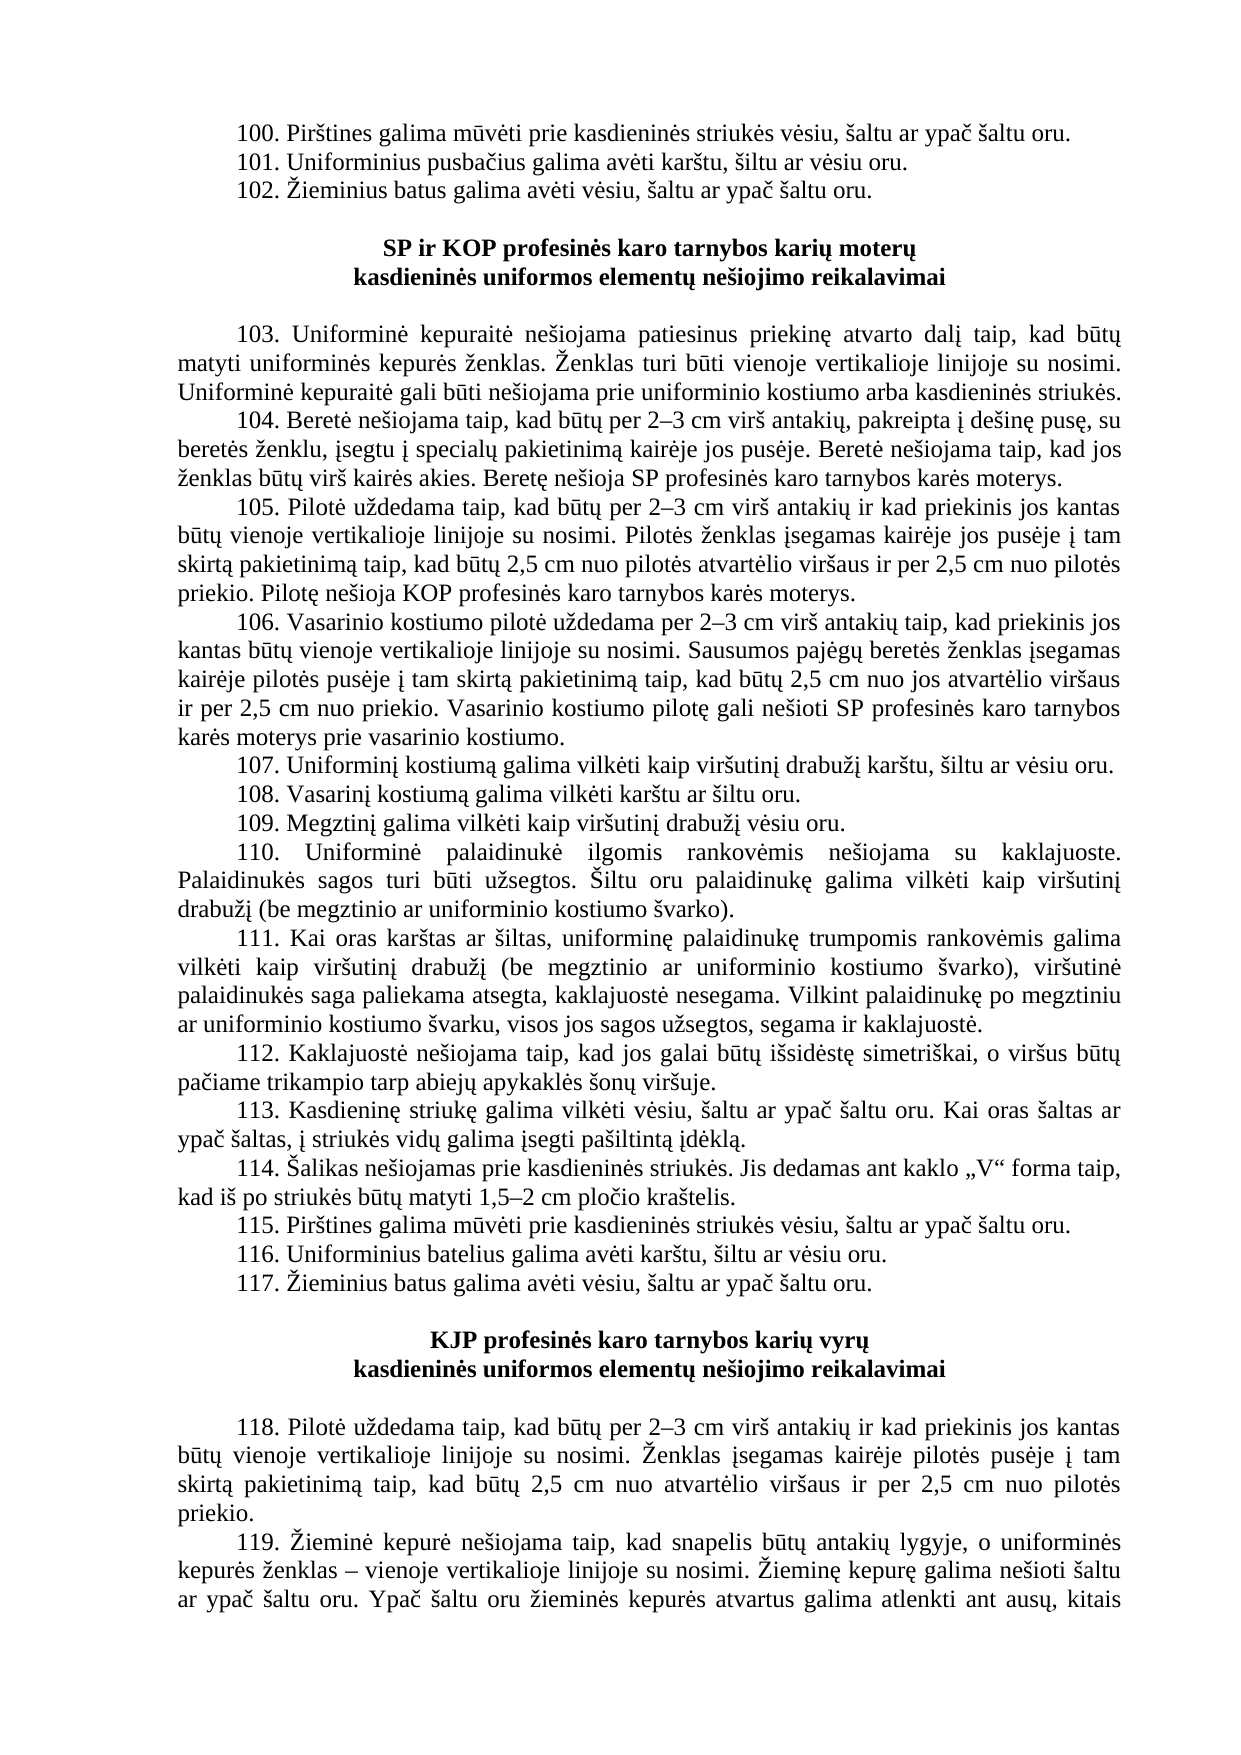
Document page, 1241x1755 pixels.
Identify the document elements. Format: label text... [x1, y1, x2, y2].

text 108. Vasarinį kostiumą galima vilkėti karštu ar šiltu oru. [177, 779, 1122, 808]
text KJP profesinės karo tarnybos karių vyrų [177, 1326, 1122, 1354]
text 117. Žieminius batus galima avėti vėsiu, šaltu ar ypač šaltu oru. [177, 1268, 1122, 1297]
text 112. Kaklajuostė nešiojama taip, kad jos galai būtų išsidėstę simetriškai, o viršus būtų pačiame trikampio tarp abiejų apykaklės šonų viršuje. [177, 1038, 1122, 1096]
text kasdieninės uniformos elementų nešiojimo reikalavimai [177, 262, 1122, 291]
text 101. Uniforminius pusbačius galima avėti karštu, šiltu ar vėsiu oru. [177, 147, 1122, 176]
text 113. Kasdieninę striukę galima vilkėti vėsiu, šaltu ar ypač šaltu oru. Kai oras šaltas ar ypač šaltas, į striukės vidų galima įsegti pašiltintą įdėklą. [177, 1096, 1122, 1153]
text 102. Žieminius batus galima avėti vėsiu, šaltu ar ypač šaltu oru. [177, 176, 1122, 204]
text 105. Pilotė uždedama taip, kad būtų per 2–3 cm virš antakių ir kad priekinis jos kantas būtų vienoje vertikalioje linijoje su nosimi. Pilotės ženklas įsegamas kairėje jos pusėje į tam skirtą pakietinimą taip, kad būtų 2,5 cm nuo pilotės atvartėlio viršaus ir per 2,5 cm nuo pilotės priekio. Pilotę nešioja KOP profesinės karo tarnybos karės moterys. [177, 492, 1122, 607]
text 109. Megztinį galima vilkėti kaip viršutinį drabužį vėsiu oru. [177, 808, 1122, 837]
text 111. Kai oras karštas ar šiltas, uniforminę palaidinukę trumpomis rankovėmis galima vilkėti kaip viršutinį drabužį (be megztinio ar uniforminio kostiumo švarko), viršutinė palaidinukės saga paliekama atsegta, kaklajuostė nesegama. Vilkint palaidinukę po megztiniu ar uniforminio kostiumo švarku, visos jos sagos užsegtos, segama ir kaklajuostė. [177, 923, 1122, 1038]
text 106. Vasarinio kostiumo pilotė uždedama per 2–3 cm virš antakių taip, kad priekinis jos kantas būtų vienoje vertikalioje linijoje su nosimi. Sausumos pajėgų beretės ženklas įsegamas kairėje pilotės pusėje į tam skirtą pakietinimą taip, kad būtų 2,5 cm nuo jos atvartėlio viršaus ir per 2,5 cm nuo priekio. Vasarinio kostiumo pilotę gali nešioti SP profesinės karo tarnybos karės moterys prie vasarinio kostiumo. [177, 607, 1122, 751]
text 104. Beretė nešiojama taip, kad būtų per 2–3 cm virš antakių, pakreipta į dešinę pusę, su beretės ženklu, įsegtu į specialų pakietinimą kairėje jos pusėje. Beretė nešiojama taip, kad jos ženklas būtų virš kairės akies. Beretę nešioja SP profesinės karo tarnybos karės moterys. [177, 406, 1122, 492]
text SP ir KOP profesinės karo tarnybos karių moterų [177, 233, 1122, 262]
text kasdieninės uniformos elementų nešiojimo reikalavimai [177, 1354, 1122, 1383]
text 115. Pirštines galima mūvėti prie kasdieninės striukės vėsiu, šaltu ar ypač šaltu oru. [177, 1211, 1122, 1239]
text 103. Uniforminė kepuraitė nešiojama patiesinus priekinę atvarto dalį taip, kad būtų matyti uniforminės kepurės ženklas. Ženklas turi būti vienoje vertikalioje linijoje su nosimi. Uniforminė kepuraitė gali būti nešiojama prie uniforminio kostiumo arba kasdieninės striukės. [177, 319, 1122, 406]
text 119. Žieminė kepurė nešiojama taip, kad snapelis būtų antakių lygyje, o uniforminės kepurės ženklas – vienoje vertikalioje linijoje su nosimi. Žieminę kepurę galima nešioti šaltu ar ypač šaltu oru. Ypač šaltu oru žieminės kepurės atvartus galima atlenkti ant ausų, kitais [177, 1527, 1122, 1613]
text 118. Pilotė uždedama taip, kad būtų per 2–3 cm virš antakių ir kad priekinis jos kantas būtų vienoje vertikalioje linijoje su nosimi. Ženklas įsegamas kairėje pilotės pusėje į tam skirtą pakietinimą taip, kad būtų 2,5 cm nuo atvartėlio viršaus ir per 2,5 cm nuo pilotės priekio. [177, 1412, 1122, 1527]
text 114. Šalikas nešiojamas prie kasdieninės striukės. Jis dedamas ant kaklo „V“ forma taip, kad iš po striukės būtų matyti 1,5–2 cm pločio kraštelis. [177, 1153, 1122, 1211]
text 110. Uniforminė palaidinukė ilgomis rankovėmis nešiojama su kaklajuoste. Palaidinukės sagos turi būti užsegtos. Šiltu oru palaidinukę galima vilkėti kaip viršutinį drabužį (be megztinio ar uniforminio kostiumo švarko). [177, 837, 1122, 923]
text 107. Uniforminį kostiumą galima vilkėti kaip viršutinį drabužį karštu, šiltu ar vėsiu oru. [177, 751, 1122, 779]
text 116. Uniforminius batelius galima avėti karštu, šiltu ar vėsiu oru. [177, 1239, 1122, 1268]
text 100. Pirštines galima mūvėti prie kasdieninės striukės vėsiu, šaltu ar ypač šaltu oru. [177, 118, 1122, 147]
